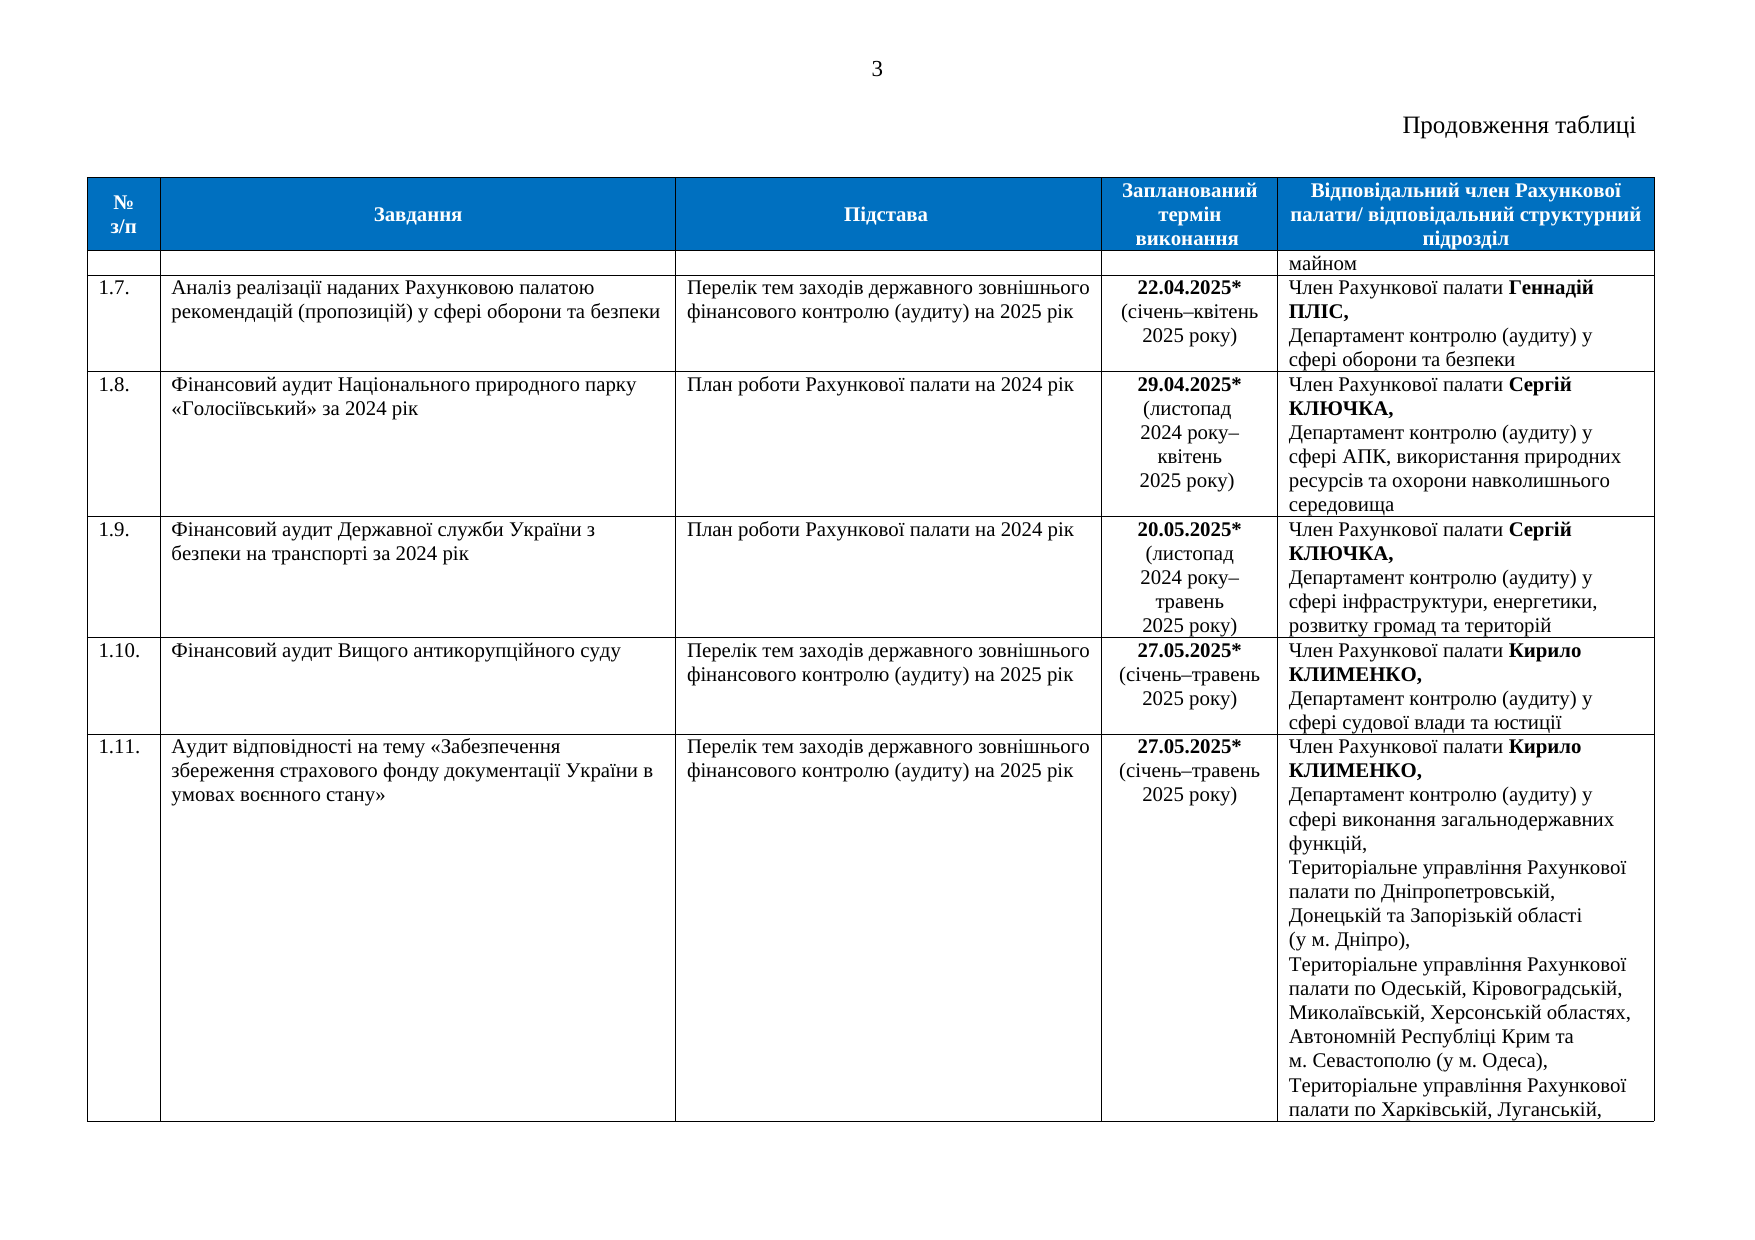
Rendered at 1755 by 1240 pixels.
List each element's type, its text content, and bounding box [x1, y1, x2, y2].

table_cell Аналіз реалізації наданих Рахунковою палатою рекомендацій (пропозицій) у сфері оборони та безпеки [161, 276, 675, 371]
table_cell [88, 517, 160, 637]
table_cell Фінансовий аудит Державної служби України з безпеки на транспорті за 2024 рік [161, 517, 675, 637]
table_cell Перелік тем заходів державного зовнішнього фінансового контролю (аудиту) на 2025 рік [676, 735, 1101, 1121]
table_cell майном [1278, 251, 1654, 274]
table_cell 20.05.2025* (листопад 2024 року–травень 2025 року) [1102, 517, 1277, 637]
table_cell [88, 372, 160, 516]
table_cell Член Рахункової палати Кирило КЛИМЕНКО, Департамент контролю (аудиту) у сфері судової влади та юстиції [1278, 638, 1654, 734]
table_cell Перелік тем заходів державного зовнішнього фінансового контролю (аудиту) на 2025 рік [676, 638, 1101, 734]
table_cell [88, 251, 160, 274]
table_cell 27.05.2025* (січень–травень 2025 року) [1102, 638, 1277, 734]
table_cell Територіальне управління Рахункової палати по Дніпропетровській, Донецькій та Запорізькій області (у м. Дніпро), [1278, 855, 1654, 951]
table_cell Член Рахункової палати Геннадій ПЛІС, Департамент контролю (аудиту) у сфері оборони та безпеки [1278, 276, 1654, 371]
table_cell Територіальне управління Рахункової палати по Харківській, Луганській, [1278, 1072, 1654, 1121]
table_cell [1102, 251, 1277, 274]
table_cell [88, 735, 160, 1121]
table_cell Член Рахункової палати Сергій КЛЮЧКА, Департамент контролю (аудиту) у сфері АПК, використання природних ресурсів та охорони навколишнього середовища [1278, 372, 1654, 516]
table_cell [88, 638, 160, 734]
table_cell Перелік тем заходів державного зовнішнього фінансового контролю (аудиту) на 2025 рік [676, 276, 1101, 371]
table_header № з/п [88, 178, 160, 250]
table_cell [161, 251, 675, 274]
table_header Підстава [676, 178, 1101, 250]
table_cell 29.04.2025* (листопад 2024 року–квітень 2025 року) [1102, 372, 1277, 516]
table_cell Фінансовий аудит Національного природного парку «Голосіївський» за 2024 рік [161, 372, 675, 516]
table_cell [676, 251, 1101, 274]
table_cell Фінансовий аудит Вищого антикорупційного суду [161, 638, 675, 734]
table_header Відповідальний член Рахункової палати/ відповідальний структурний підрозділ [1278, 178, 1654, 250]
table_header Завдання [161, 178, 675, 250]
table_cell План роботи Рахункової палати на 2024 рік [676, 372, 1101, 516]
table_cell 27.05.2025* (січень–травень 2025 року) [1102, 735, 1277, 1121]
table_cell 22.04.2025* (січень–квітень 2025 року) [1102, 276, 1277, 371]
table_cell Територіальне управління Рахункової палати по Одеській, Кіровоградській, Миколаївській, Херсонській областях, Автономній Республіці Крим та м. Севастополю (у м. Одеса), [1278, 951, 1654, 1072]
table_cell Аудит відповідності на тему «Забезпечення збереження страхового фонду документації України в умовах воєнного стану» [161, 735, 675, 1121]
table_cell Член Рахункової палати Кирило КЛИМЕНКО, Департамент контролю (аудиту) у сфері виконання загальнодержавних функцій, [1278, 735, 1654, 854]
table_cell [88, 276, 160, 371]
table_header Запланований термін виконання [1102, 178, 1277, 250]
table_cell План роботи Рахункової палати на 2024 рік [676, 517, 1101, 637]
table_cell Член Рахункової палати Сергій КЛЮЧКА, Департамент контролю (аудиту) у сфері інфраструктури, енергетики, розвитку громад та територій [1278, 517, 1654, 637]
